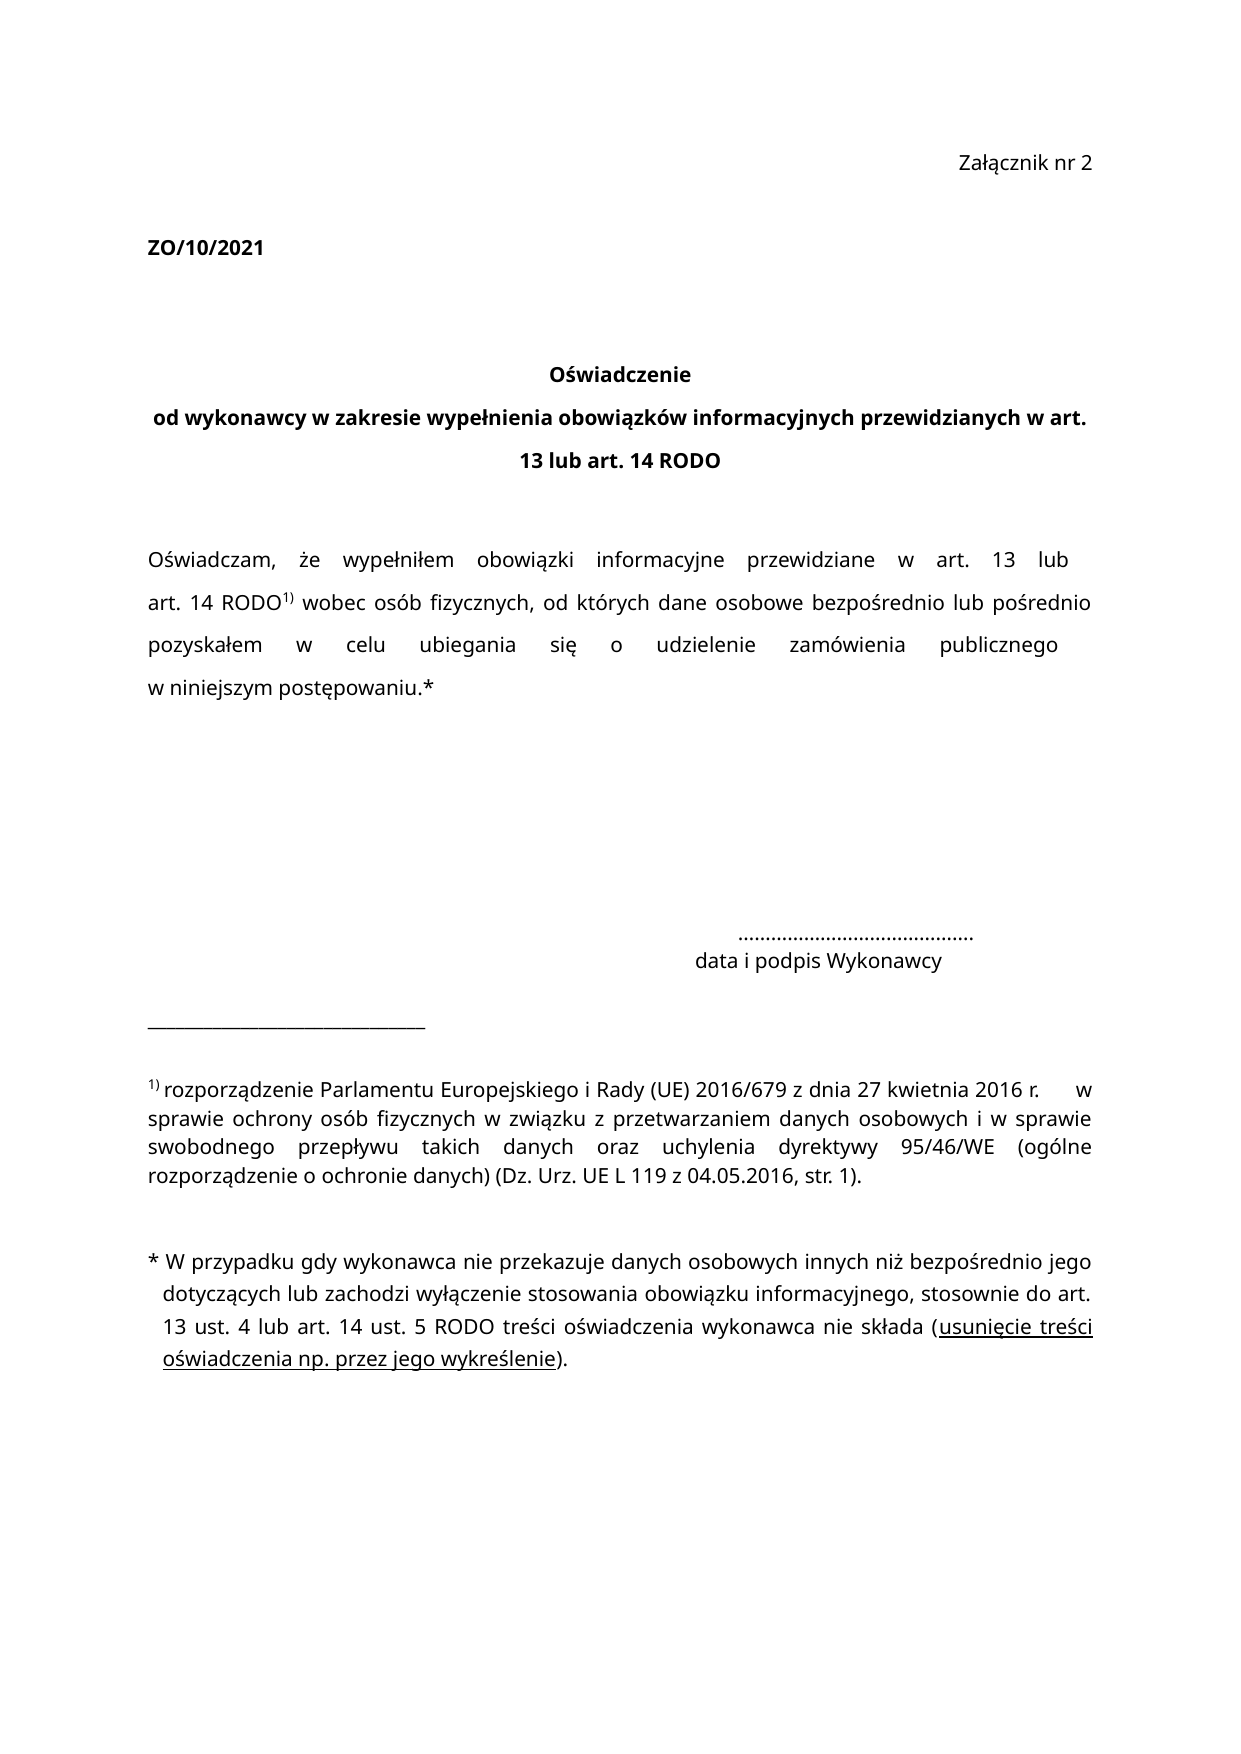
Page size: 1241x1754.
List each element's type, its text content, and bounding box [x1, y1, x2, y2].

text * W przypadku gdy wykonawca nie przekazuje danych osobowych innych niż bezpośrednio jego dotyczących lub zachodzi wyłączenie stosowania obowiązku informacyjnego, stosownie do art. 13 ust. 4 lub art. 14 ust. 5 RODO treści oświadczenia wykonawca nie składa (usunięcie treści oświadczenia np. przez jego wykreślenie). [148, 1247, 1093, 1373]
text Oświadczam, że wypełniłem obowiązki informacyjne przewidziane w art. 13 lub art. 14 RODO1) wobec osób fizycznych, od których dane osobowe bezpośrednio lub pośrednio pozyskałem w celu ubiegania się o udzielenie zamówienia publicznego w niniejszym postępowaniu.* [148, 545, 1093, 702]
text ZO/10/2021 [148, 233, 1093, 261]
text ……………………………………. [738, 918, 1093, 946]
text data i podpis Wykonawcy [148, 946, 1093, 974]
text ______________________________ [148, 1004, 1093, 1032]
text od wykonawcy w zakresie wypełnienia obowiązków informacyjnych przewidzianych w art. 13 lub art. 14 RODO [148, 403, 1093, 474]
text Oświadczenie [148, 361, 1093, 389]
text Załącznik nr 2 [148, 148, 1093, 176]
text 1) rozporządzenie Parlamentu Europejskiego i Rady (UE) 2016/679 z dnia 27 kwietnia 2016 r. w sprawie ochrony osób fizycznych w związku z przetwarzaniem danych osobowych i w sprawie swobodnego przepływu takich danych oraz uchylenia dyrektywy 95/46/WE (ogólne rozporządzenie o ochronie danych) (Dz. Urz. UE L 119 z 04.05.2016, str. 1). [148, 1075, 1093, 1189]
